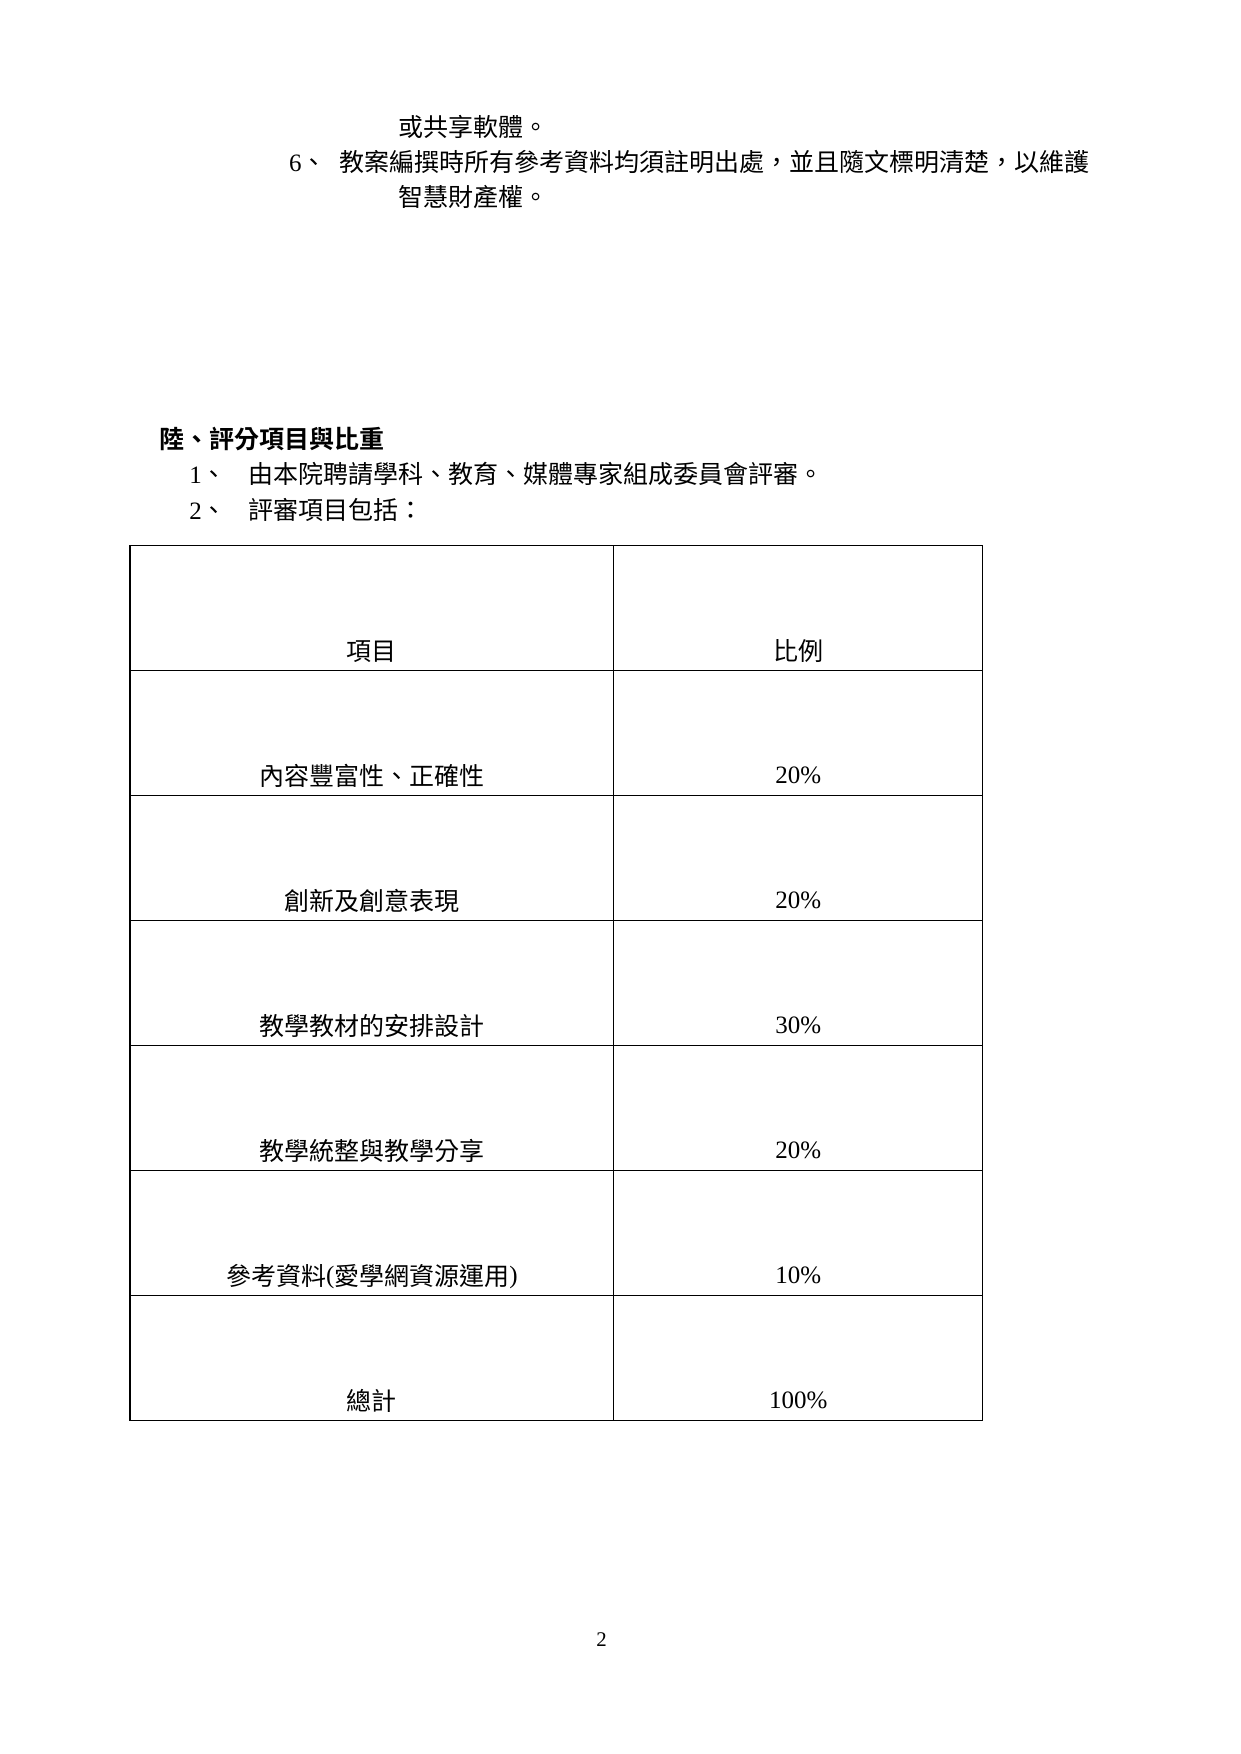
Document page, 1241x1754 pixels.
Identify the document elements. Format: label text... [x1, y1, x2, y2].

table_cell 內容豐富性、正確性 [131, 671, 613, 795]
table_cell 100% [614, 1296, 982, 1420]
table_cell 創新及創意表現 [131, 796, 613, 920]
table_cell 教學統整與教學分享 [131, 1046, 613, 1170]
list 評分項目與比重 [159, 420, 1110, 456]
table_cell 20% [614, 796, 982, 920]
table_header 比例 [614, 546, 982, 670]
table_cell 10% [614, 1171, 982, 1295]
table_cell 20% [614, 1046, 982, 1170]
list 教案編撰時所有參考資料均須註明出處，並且隨文標明清楚，以維護智慧財產權。 [289, 143, 1110, 214]
table_cell 總計 [131, 1296, 613, 1420]
table_cell 教學教材的安排設計 [131, 921, 613, 1045]
table_header 項目 [131, 546, 613, 670]
list 由本院聘請學科、教育、媒體專家組成委員會評審。 [189, 456, 1110, 491]
list 評審項目包括： [189, 491, 1110, 526]
table_cell 20% [614, 671, 982, 795]
list 或共享軟體。 [289, 108, 1110, 143]
table_cell 30% [614, 921, 982, 1045]
table_cell 參考資料(愛學網資源運用) [131, 1171, 613, 1295]
